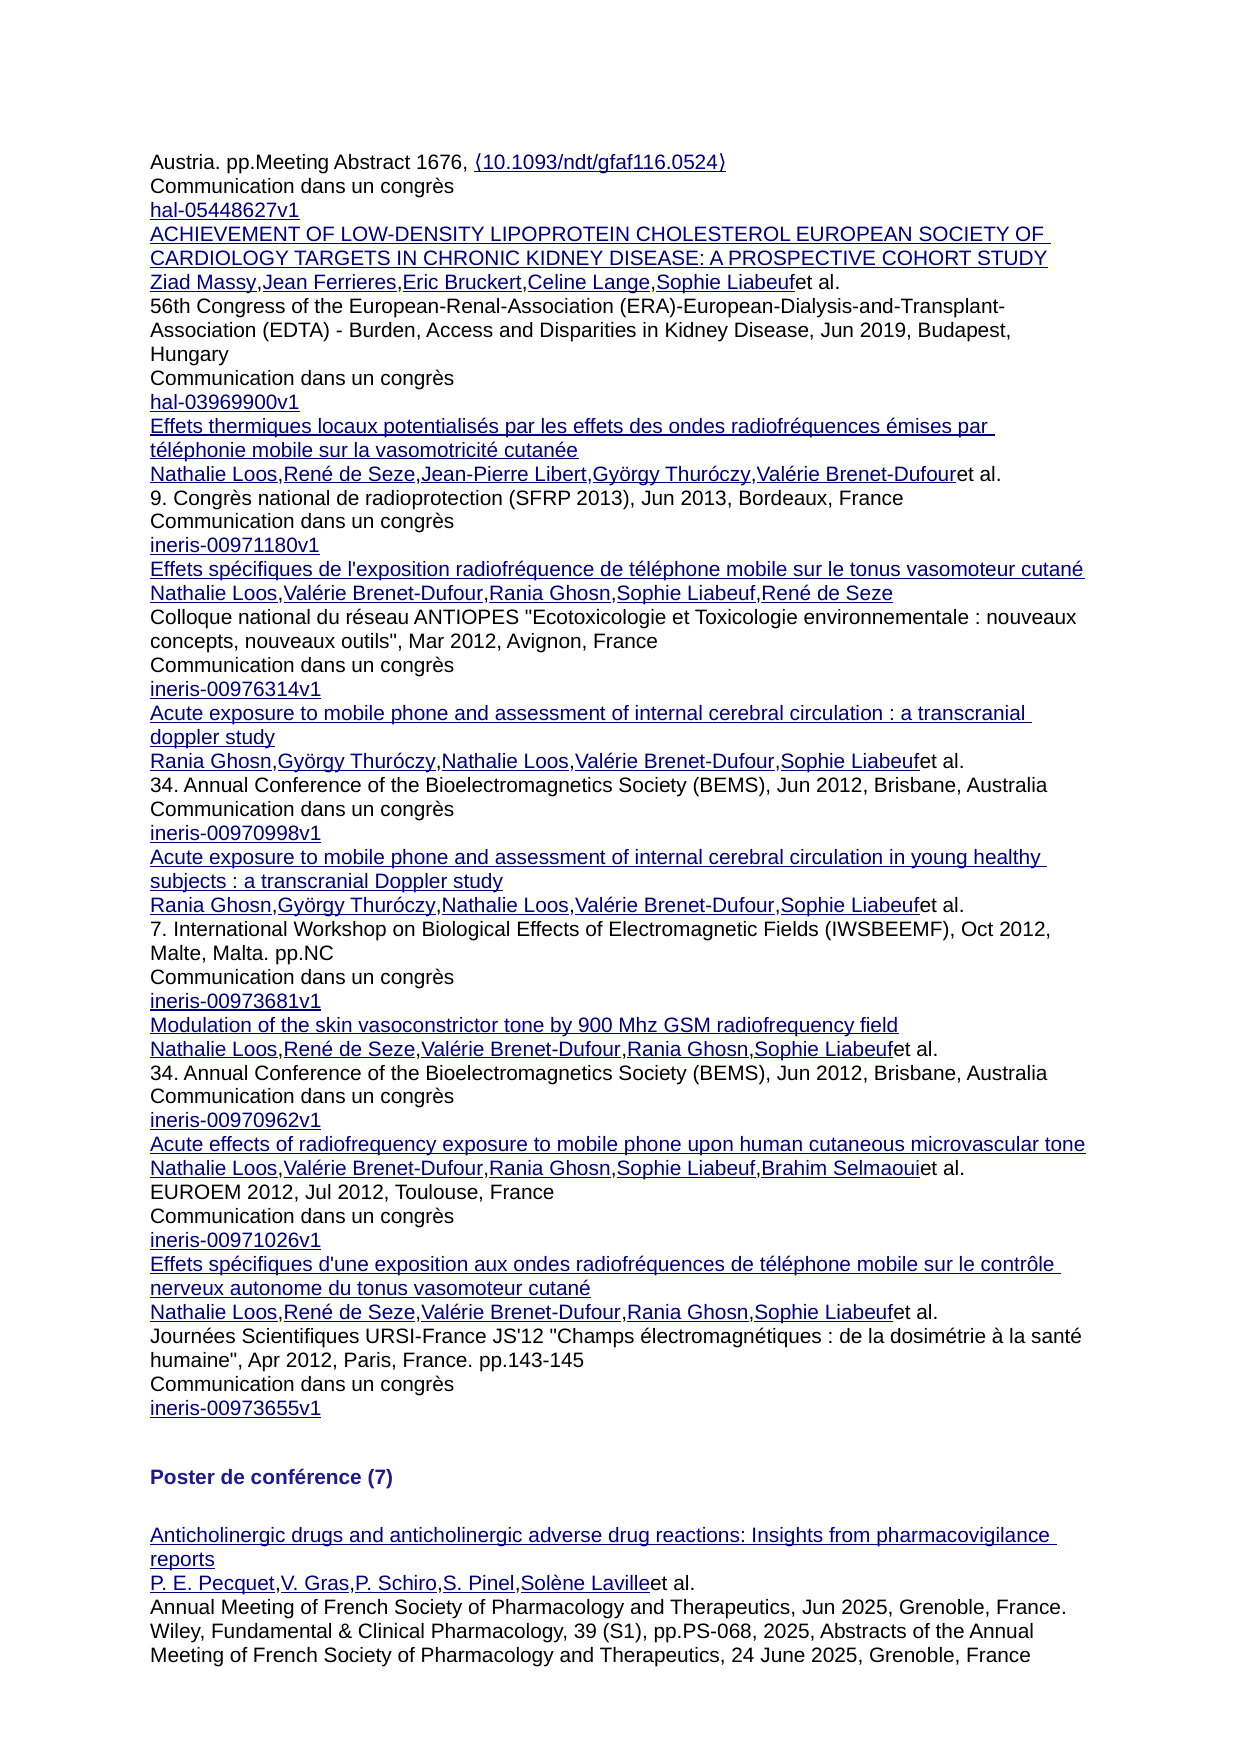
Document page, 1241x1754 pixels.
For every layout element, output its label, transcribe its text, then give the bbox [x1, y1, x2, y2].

table_cell ACHIEVEMENT OF LOW-DENSITY LIPOPROTEIN CHOLESTEROL EUROPEAN SOCIETY OF CARDIOLOGY TARGETS IN CHRONIC KIDNEY DISEASE: A PROSPECTIVE COHORT STUDY Ziad Massy,Jean Ferrieres,Eric Bruckert,Celine Lange,Sophie Liabeufet al. 56th Congress of the European-Renal-Association (ERA)-European-Dialysis-and-Transplant-Association (EDTA) - Burden, Access and Disparities in Kidney Disease, Jun 2019, Budapest, Hungary Communication dans un congrès hal-03969900v1 [150, 222, 1090, 413]
table_cell Modulation of the skin vasoconstrictor tone by 900 Mhz GSM radiofrequency field Nathalie Loos,René de Seze,Valérie Brenet-Dufour,Rania Ghosn,Sophie Liabeufet al. 34. Annual Conference of the Bioelectromagnetics Society (BEMS), Jun 2012, Brisbane, Australia Communication dans un congrès ineris-00970962v1 [150, 1013, 1090, 1132]
table_cell Acute exposure to mobile phone and assessment of internal cerebral circulation in young healthy subjects : a transcranial Doppler study Rania Ghosn,György Thuróczy,Nathalie Loos,Valérie Brenet-Dufour,Sophie Liabeufet al. 7. International Workshop on Biological Effects of Electromagnetic Fields (IWSBEEMF), Oct 2012, Malte, Malta. pp.NC Communication dans un congrès ineris-00973681v1 [150, 845, 1090, 1012]
table_cell Effets spécifiques de l'exposition radiofréquence de téléphone mobile sur le tonus vasomoteur cutané Nathalie Loos,Valérie Brenet-Dufour,Rania Ghosn,Sophie Liabeuf,René de Seze Colloque national du réseau ANTIOPES "Ecotoxicologie et Toxicologie environnementale : nouveaux concepts, nouveaux outils", Mar 2012, Avignon, France Communication dans un congrès ineris-00976314v1 [150, 557, 1090, 701]
table_cell Effets thermiques locaux potentialisés par les effets des ondes radiofréquences émises par téléphonie mobile sur la vasomotricité cutanée Nathalie Loos,René de Seze,Jean-Pierre Libert,György Thuróczy,Valérie Brenet-Dufouret al. 9. Congrès national de radioprotection (SFRP 2013), Jun 2013, Bordeaux, France Communication dans un congrès ineris-00971180v1 [150, 414, 1090, 557]
table_cell Acute exposure to mobile phone and assessment of internal cerebral circulation : a transcranial doppler study Rania Ghosn,György Thuróczy,Nathalie Loos,Valérie Brenet-Dufour,Sophie Liabeufet al. 34. Annual Conference of the Bioelectromagnetics Society (BEMS), Jun 2012, Brisbane, Australia Communication dans un congrès ineris-00970998v1 [150, 701, 1090, 845]
table_cell Acute effects of radiofrequency exposure to mobile phone upon human cutaneous microvascular tone Nathalie Loos,Valérie Brenet-Dufour,Rania Ghosn,Sophie Liabeuf,Brahim Selmaouiet al. EUROEM 2012, Jul 2012, Toulouse, France Communication dans un congrès ineris-00971026v1 [150, 1132, 1090, 1252]
table_cell Austria. pp.Meeting Abstract 1676, ⟨10.1093/ndt/gfaf116.0524⟩ Communication dans un congrès hal-05448627v1 [150, 150, 1090, 222]
subtitle Poster de conférence (7) [150, 1464, 1090, 1488]
table_cell Effets spécifiques d'une exposition aux ondes radiofréquences de téléphone mobile sur le contrôle nerveux autonome du tonus vasomoteur cutané Nathalie Loos,René de Seze,Valérie Brenet-Dufour,Rania Ghosn,Sophie Liabeufet al. Journées Scientifiques URSI-France JS'12 "Champs électromagnétiques : de la dosimétrie à la santé humaine", Apr 2012, Paris, France. pp.143-145 Communication dans un congrès ineris-00973655v1 [150, 1252, 1090, 1420]
table_header Anticholinergic drugs and anticholinergic adverse drug reactions: Insights from pharmacovigilance reports P. E. Pecquet,V. Gras,P. Schiro,S. Pinel,Solène Lavilleet al. Annual Meeting of French Society of Pharmacology and Therapeutics, Jun 2025, Grenoble, France. Wiley, Fundamental & Clinical Pharmacology, 39 (S1), pp.PS-068, 2025, Abstracts of the Annual Meeting of French Society of Pharmacology and Therapeutics, 24 June 2025, Grenoble, France [150, 1523, 1090, 1667]
